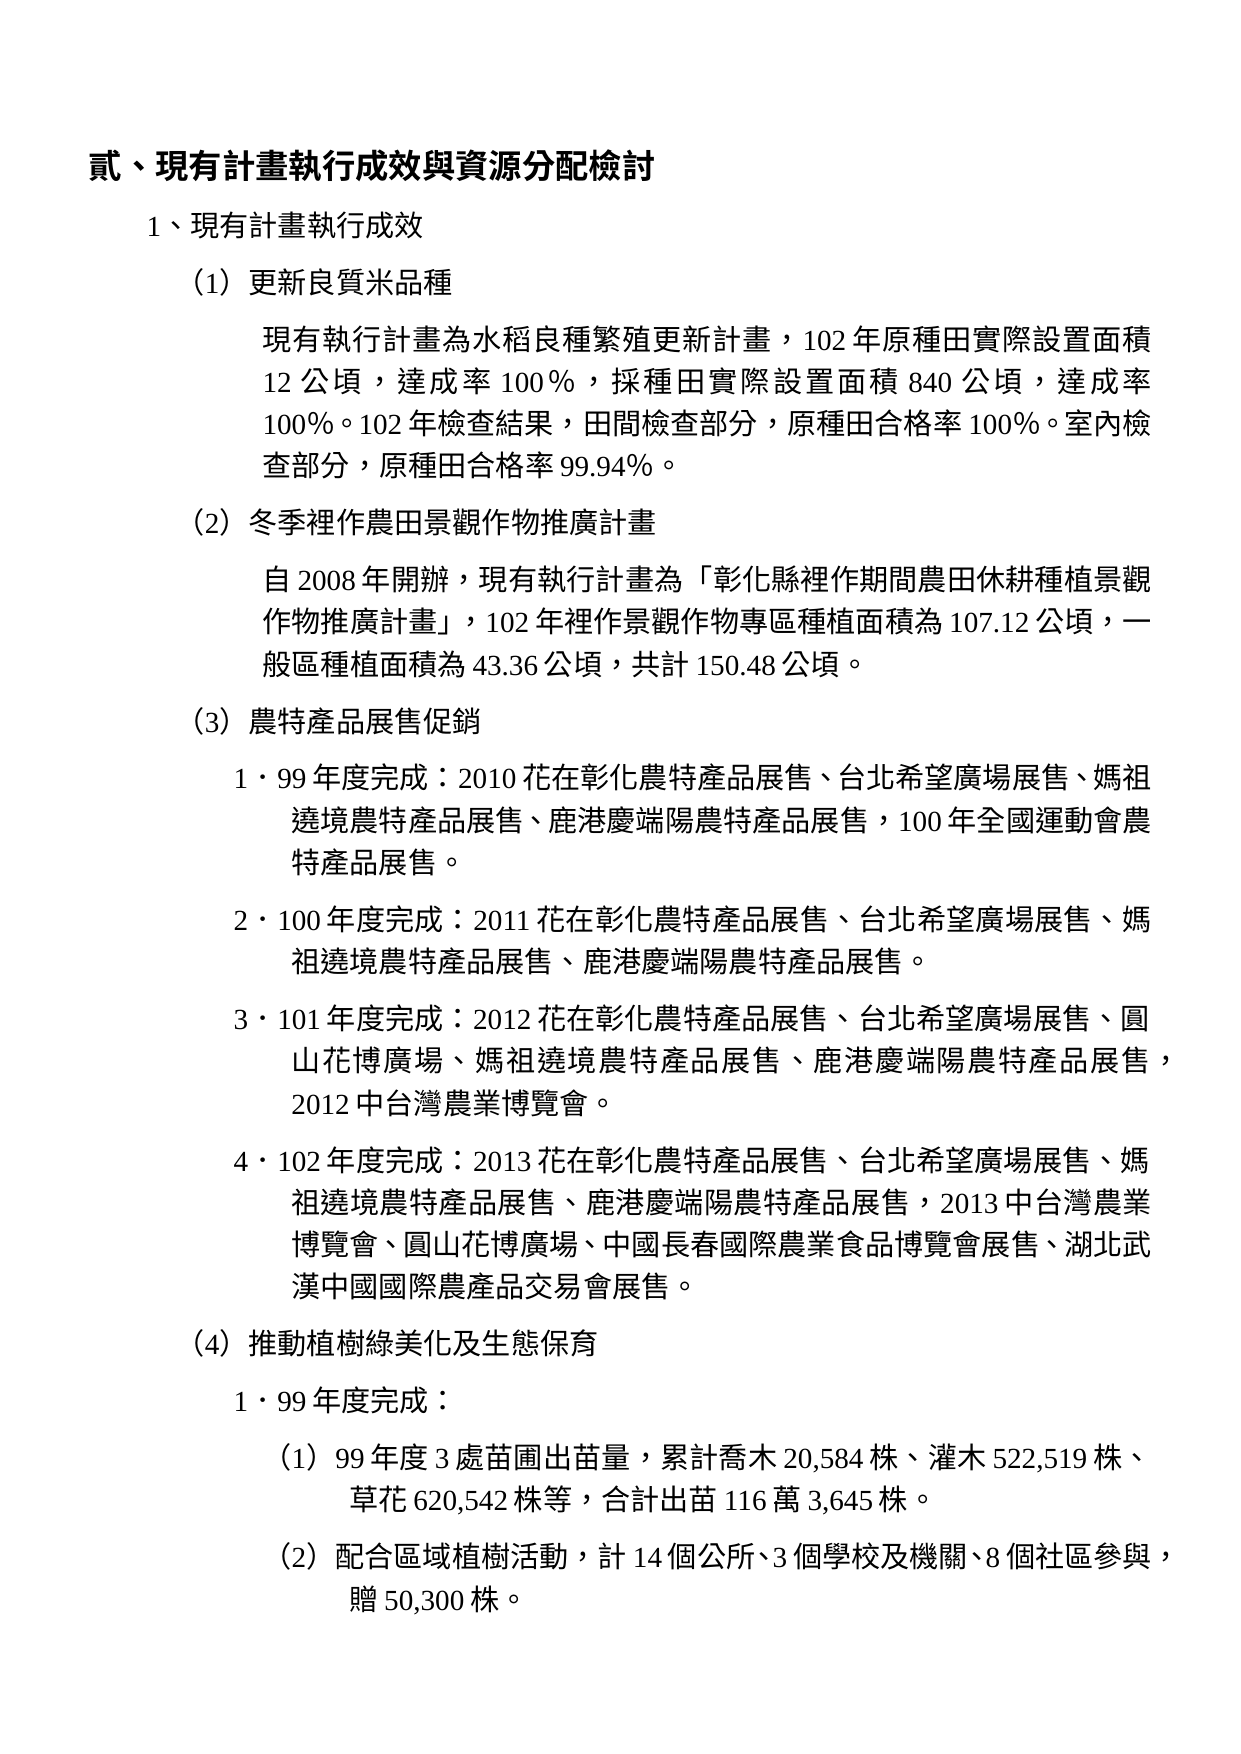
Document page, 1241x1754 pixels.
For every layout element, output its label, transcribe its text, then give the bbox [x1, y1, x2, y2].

text 自2008年開辦，現有執行計畫為「彰化縣裡作期間農田休耕種植景觀作物推廣計畫」，102年裡作景觀作物專區種植面積為107.12公頃，一般區種植面積為43.36公頃，共計150.48公頃。 [262, 557, 1152, 683]
list 102年度完成：2013花在彰化農特產品展售、台北希望廣場展售、媽祖遶境農特產品展售、鹿港慶端陽農特產品展售，2013中台灣農業博覽會、圓山花博廣場、中國長春國際農業食品博覽會展售、湖北武漢中國國際農產品交易會展售。 [233, 1137, 1152, 1306]
list 冬季裡作農田景觀作物推廣計畫 [175, 500, 1152, 542]
list 101年度完成：2012花在彰化農特產品展售、台北希望廣場展售、圓山花博廣場、媽祖遶境農特產品展售、鹿港慶端陽農特產品展售，2012中台灣農業博覽會。 [233, 996, 1152, 1122]
list 99年度3處苗圃出苗量，累計喬木20,584株、灌木522,519株、草花620,542株等，合計出苗116萬3,645株。 [262, 1434, 1152, 1519]
text 貳、現有計畫執行成效與資源分配檢討 [88, 139, 1152, 188]
list 配合區域植樹活動，計14個公所、3個學校及機關、8個社區參與，贈50,300株。 [262, 1534, 1152, 1618]
text 現有執行計畫為水稻良種繁殖更新計畫，102年原種田實際設置面積12公頃，達成率100％，採種田實際設置面積840公頃，達成率100％。102年檢查結果，田間檢查部分，原種田合格率100％。室內檢查部分，原種田合格率99.94％。 [262, 316, 1152, 485]
list 農特產品展售促銷 [175, 698, 1152, 740]
list 推動植樹綠美化及生態保育 [175, 1321, 1152, 1363]
list 99年度完成：2010花在彰化農特產品展售、台北希望廣場展售、媽祖遶境農特產品展售、鹿港慶端陽農特產品展售，100年全國運動會農特產品展售。 [233, 755, 1152, 882]
list 更新良質米品種 [175, 259, 1152, 301]
list 99年度完成： [233, 1378, 1152, 1420]
list 100年度完成：2011花在彰化農特產品展售、台北希望廣場展售、媽祖遶境農特產品展售、鹿港慶端陽農特產品展售。 [233, 896, 1152, 981]
list 現有計畫執行成效 [146, 202, 1152, 244]
